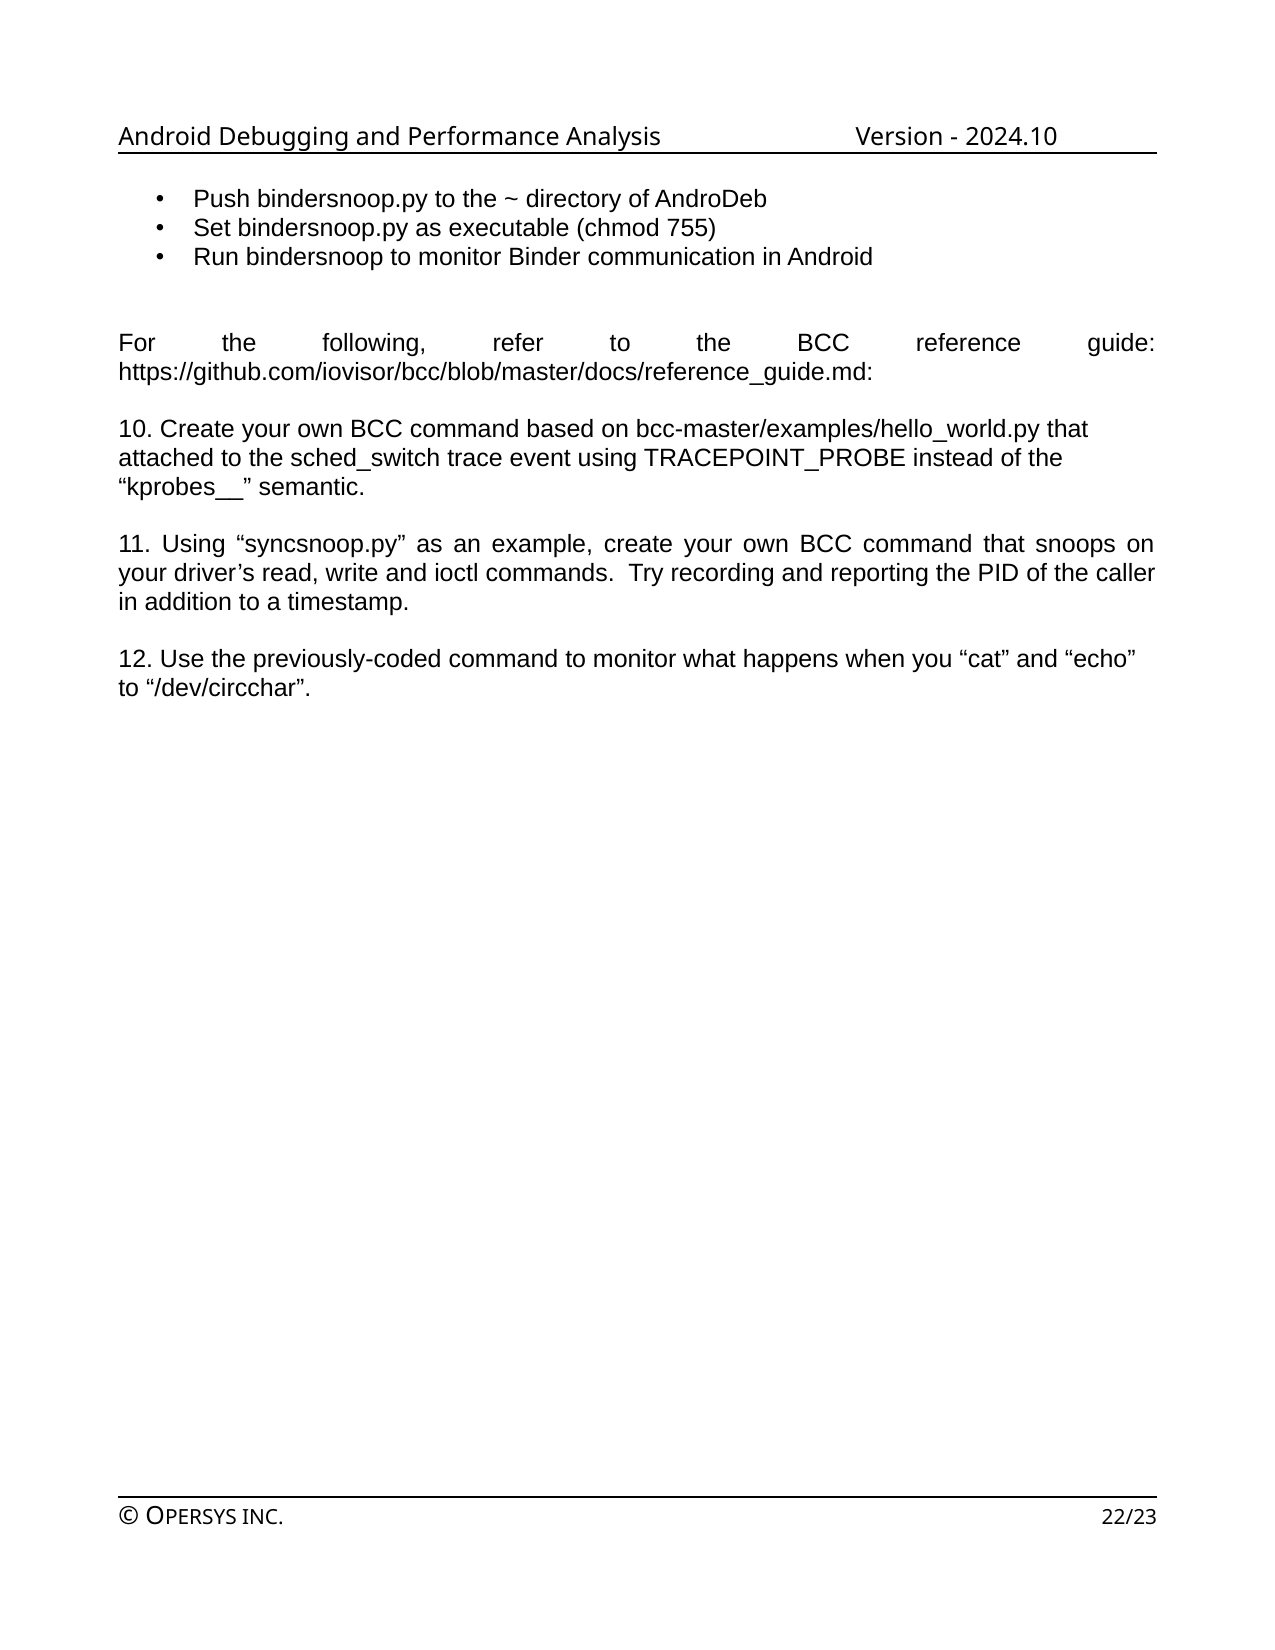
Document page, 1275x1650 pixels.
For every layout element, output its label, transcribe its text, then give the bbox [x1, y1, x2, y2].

text For the following, refer to the BCC reference guide: https://github.com/iovisor/bcc/blob/master/docs/reference_guide.md: [118, 328, 1157, 385]
list Run bindersnoop to monitor Binder communication in Android [156, 241, 1157, 270]
text 10. Create your own BCC command based on bcc-master/examples/hello_world.py that attached to the sched_switch trace event using TRACEPOINT_PROBE instead of the “kprobes__” semantic. [118, 414, 1157, 500]
list Set bindersnoop.py as executable (chmod 755) [156, 213, 1157, 241]
list Push bindersnoop.py to the ~ directory of AndroDeb [156, 184, 1157, 213]
text 11. Using “syncsnoop.py” as an example, create your own BCC command that snoops on your driver’s read, write and ioctl commands. Try recording and reporting the PID of the caller in addition to a timestamp. [118, 529, 1157, 615]
text 12. Use the previously-coded command to monitor what happens when you “cat” and “echo” to “/dev/circchar”. [118, 644, 1157, 702]
